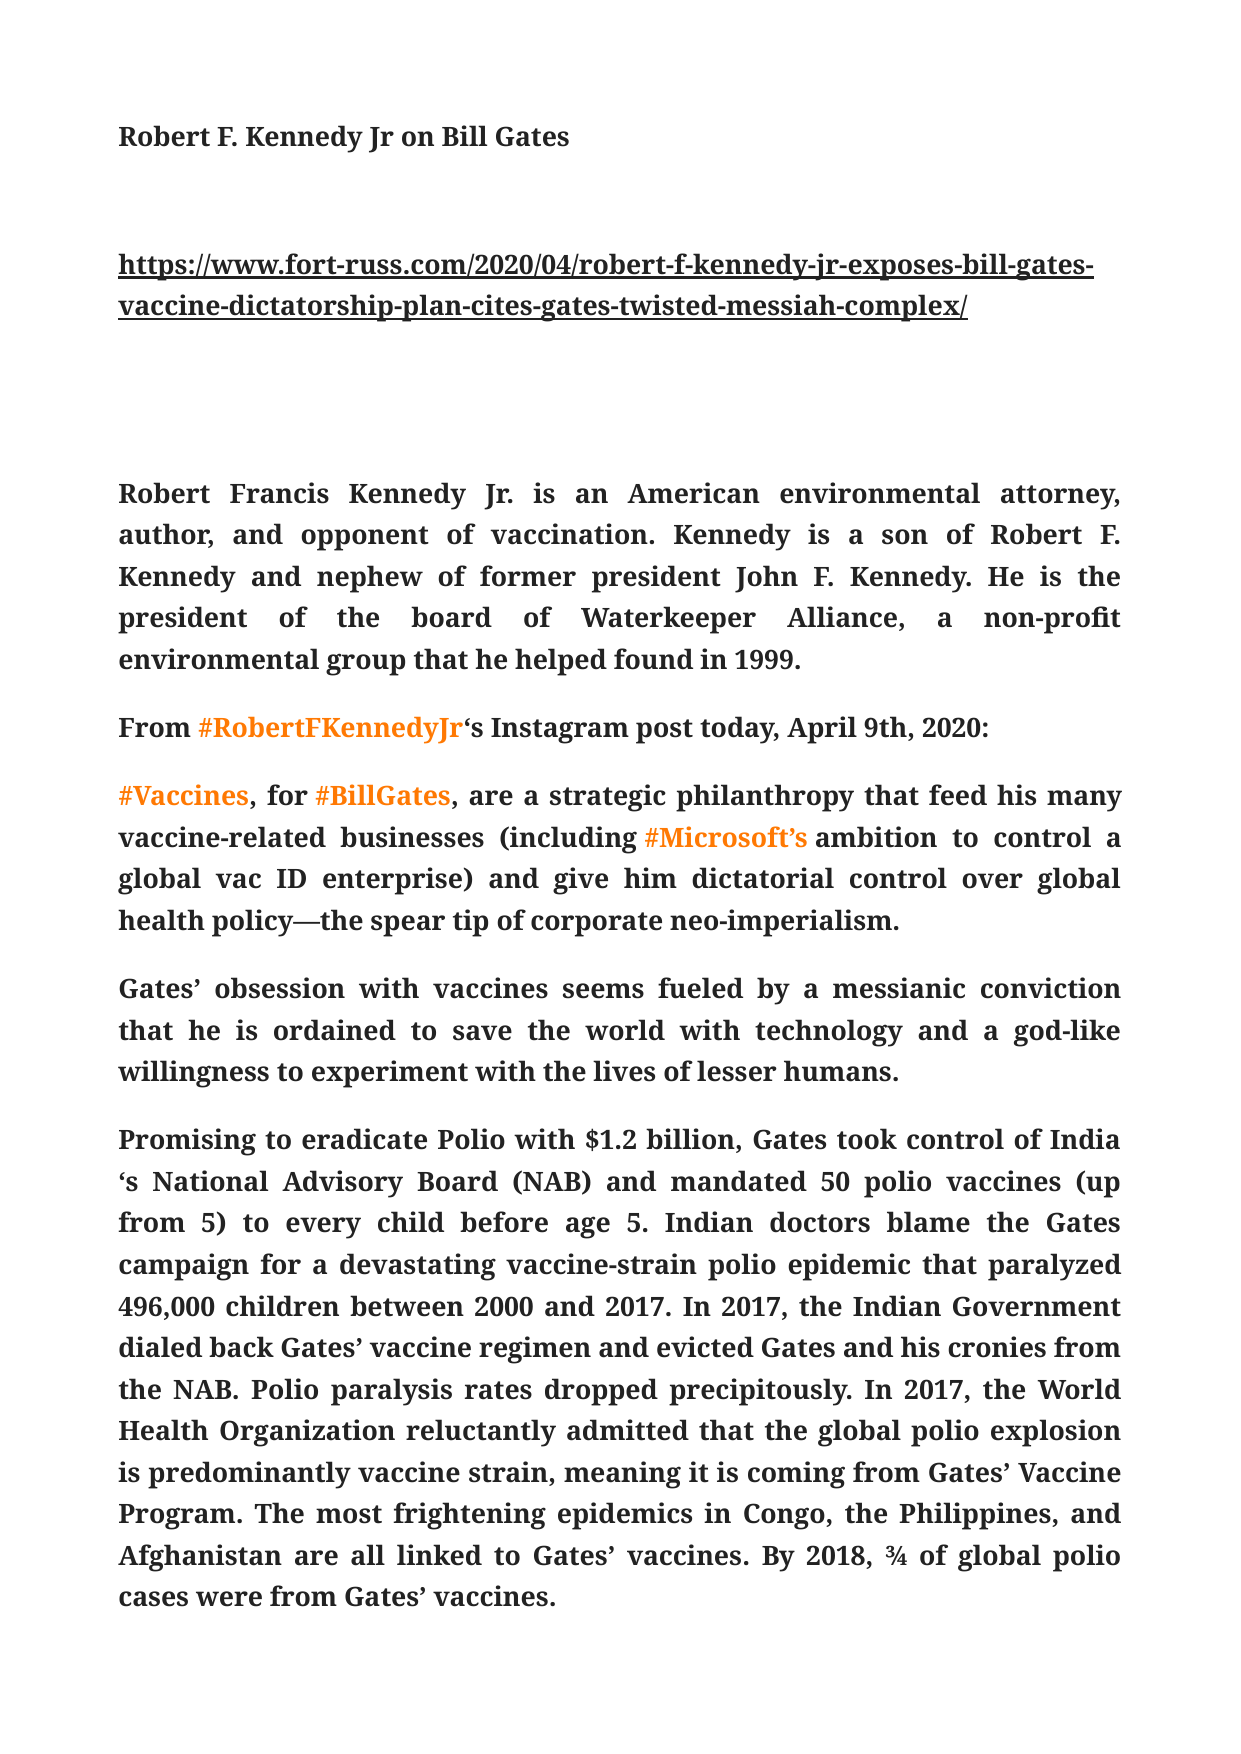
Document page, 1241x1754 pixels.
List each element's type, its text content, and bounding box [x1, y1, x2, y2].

text From #RobertFKennedyJr‘s Instagram post today, April 9th, 2020: [118, 709, 1122, 745]
text Robert F. Kennedy Jr on Bill Gates [118, 118, 1122, 154]
text #Vaccines, for #BillGates, are a strategic philanthropy that feed his many vaccine-related businesses (including #Microsoft’s ambition to control a global vac ID enterprise) and give him dictatorial control over global health policy—the spear tip of corporate neo-imperialism. [118, 777, 1122, 938]
text https://www.fort-russ.com/2020/04/robert-f-kennedy-jr-exposes-bill-gates-vaccine-dictatorship-plan-cites-gates-twisted-messiah-complex/ [118, 246, 1122, 323]
text Gates’ obsession with vaccines seems fueled by a messianic conviction that he is ordained to save the world with technology and a god-like willingness to experiment with the lives of lesser humans. [118, 970, 1122, 1089]
text Promising to eradicate Polio with $1.2 billion, Gates took control of India ‘s National Advisory Board (NAB) and mandated 50 polio vaccines (up from 5) to every child before age 5. Indian doctors blame the Gates campaign for a devastating vaccine-strain polio epidemic that paralyzed 496,000 children between 2000 and 2017. In 2017, the Indian Government dialed back Gates’ vaccine regimen and evicted Gates and his cronies from the NAB. Polio paralysis rates dropped precipitously. In 2017, the World Health Organization reluctantly admitted that the global polio explosion is predominantly vaccine strain, meaning it is coming from Gates’ Vaccine Program. The most frightening epidemics in Congo, the Philippines, and Afghanistan are all linked to Gates’ vaccines. By 2018, ¾ of global polio cases were from Gates’ vaccines. [118, 1121, 1122, 1614]
text Robert Francis Kennedy Jr. is an American environmental attorney, author, and opponent of vaccination. Kennedy is a son of Robert F. Kennedy and nephew of former president John F. Kennedy. He is the president of the board of Waterkeeper Alliance, a non-profit environmental group that he helped found in 1999. [118, 475, 1122, 677]
